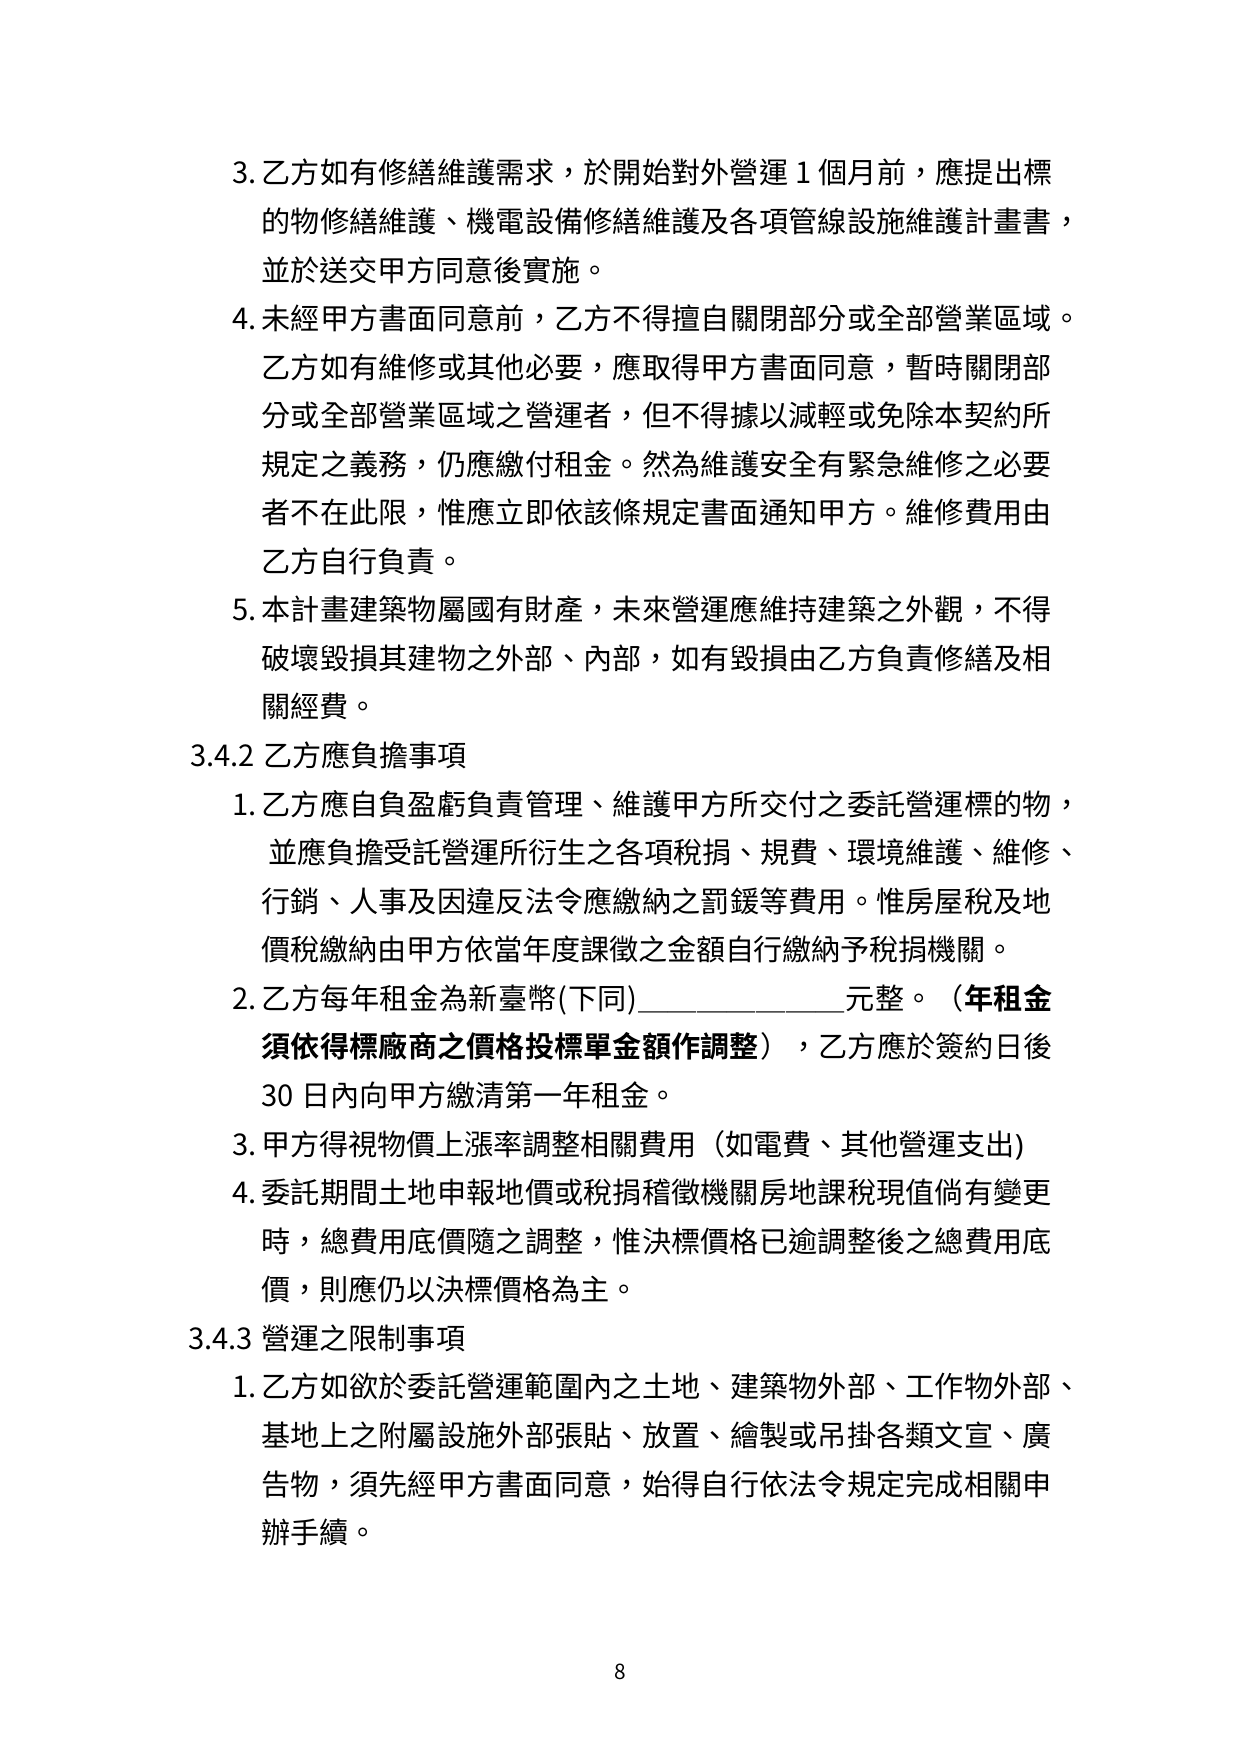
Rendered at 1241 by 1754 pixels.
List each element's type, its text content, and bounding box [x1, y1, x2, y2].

list 本計畫建築物屬國有財產，未來營運應維持建築之外觀，不得破壞毀損其建物之外部、內部，如有毀損由乙方負責修繕及相關經費。 [232, 587, 1053, 726]
list 營運之限制事項 [189, 1315, 1053, 1358]
list 乙方應負擔事項 [191, 732, 1053, 775]
list 乙方應自負盈虧負責管理、維護甲方所交付之委託營運標的物， 並應負擔受託營運所衍生之各項稅捐、規費、環境維護、維修、行銷、人事及因違反法令應繳納之罰鍰等費用。惟房屋稅及地價稅繳納由甲方依當年度課徵之金額自行繳納予稅捐機關。 [232, 781, 1053, 969]
list 委託期間土地申報地價或稅捐稽徵機關房地課稅現值倘有變更時，總費用底價隨之調整，惟決標價格已逾調整後之總費用底價，則應仍以決標價格為主。 [232, 1170, 1053, 1309]
list 未經甲方書面同意前，乙方不得擅自關閉部分或全部營業區域。乙方如有維修或其他必要，應取得甲方書面同意，暫時關閉部分或全部營業區域之營運者，但不得據以減輕或免除本契約所規定之義務，仍應繳付租金。然為維護安全有緊急維修之必要者不在此限，惟應立即依該條規定書面通知甲方。維修費用由乙方自行負責。 [232, 296, 1053, 581]
list 甲方得視物價上漲率調整相關費用（如電費、其他營運支出) [232, 1121, 1053, 1163]
list 乙方每年租金為新臺幣(下同)＿＿＿＿＿＿＿元整。（年租金須依得標廠商之價格投標單金額作調整），乙方應於簽約日後30 日內向甲方繳清第一年租金。 [232, 975, 1053, 1115]
list 乙方如有修繕維護需求，於開始對外營運 1 個月前，應提出標的物修繕維護、機電設備修繕維護及各項管線設施維護計畫書，並於送交甲方同意後實施。 [232, 150, 1053, 289]
list 乙方如欲於委託營運範圍內之土地、建築物外部、工作物外部、基地上之附屬設施外部張貼、放置、繪製或吊掛各類文宣、廣告物，須先經甲方書面同意，始得自行依法令規定完成相關申辦手續。 [232, 1364, 1053, 1552]
